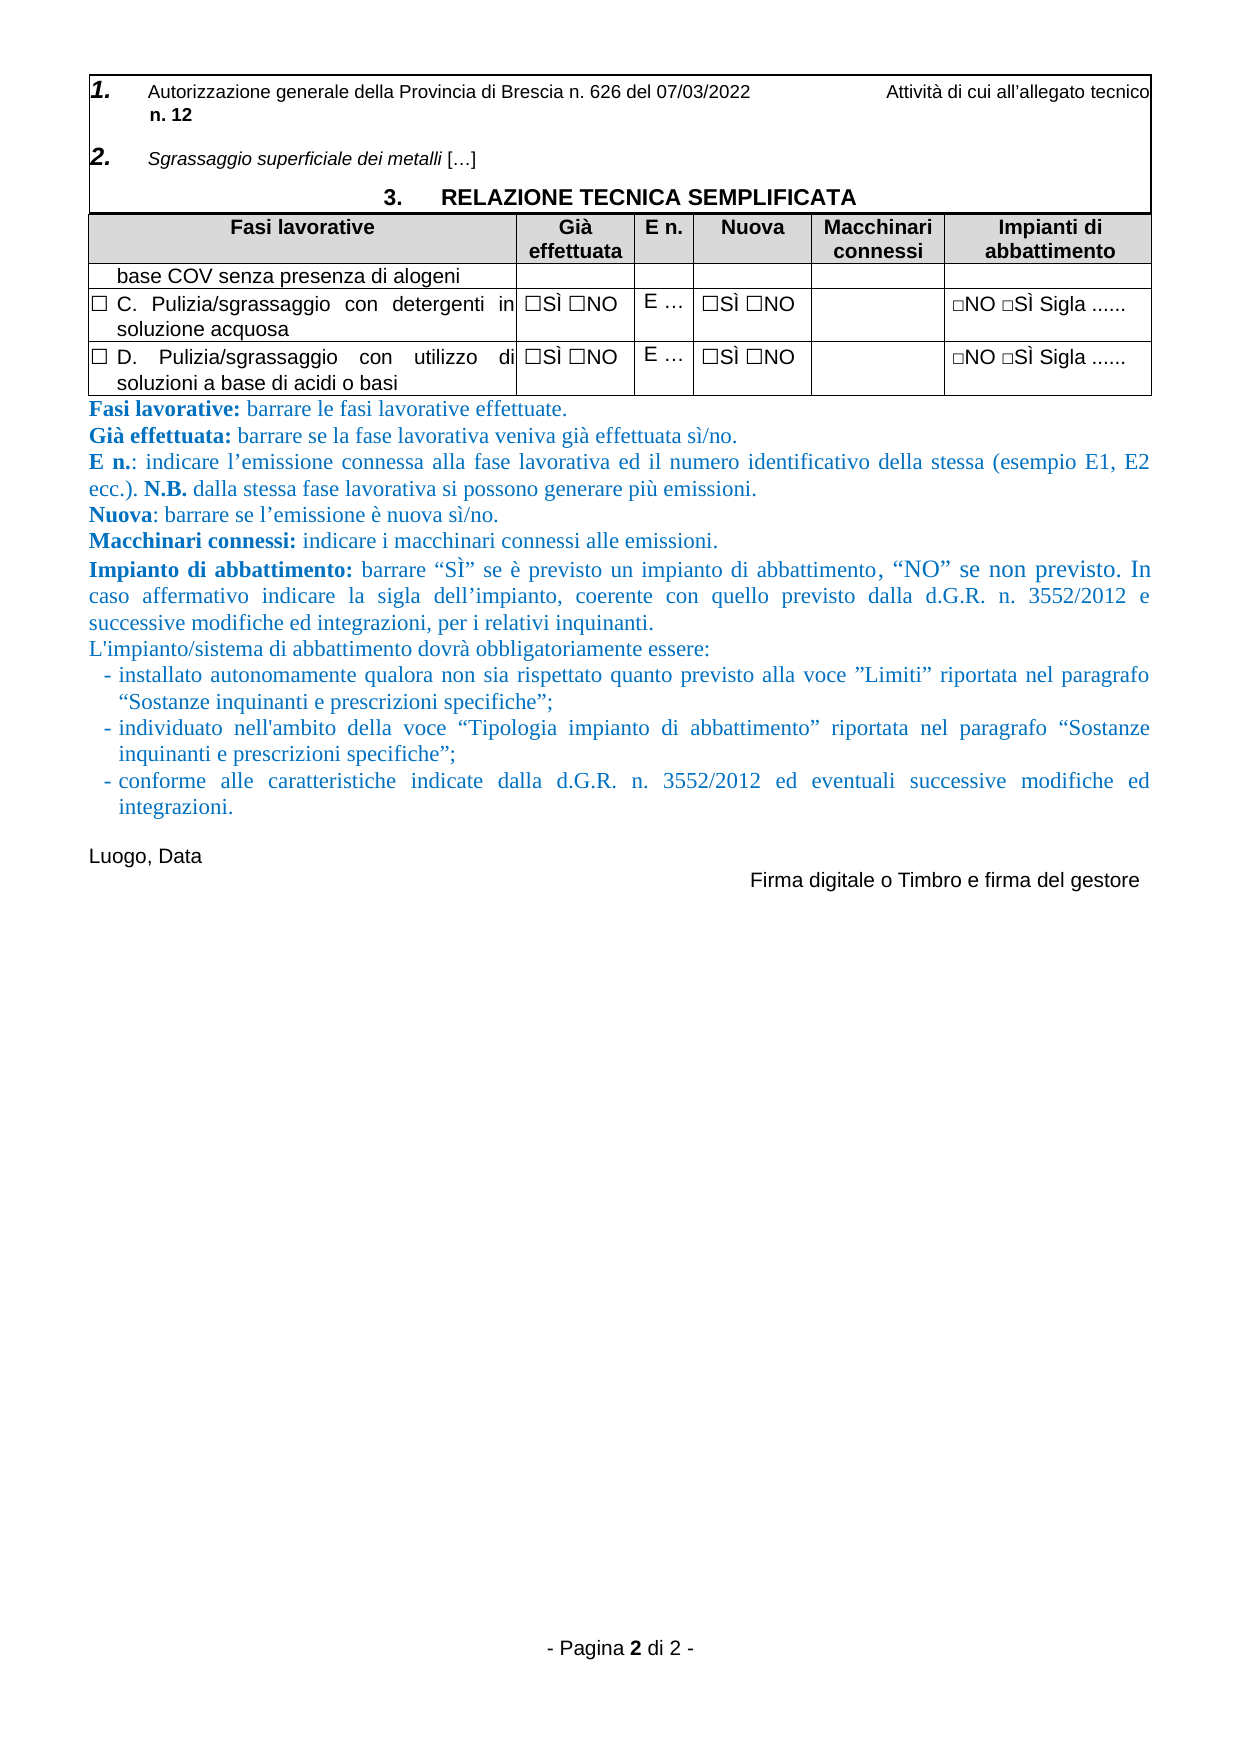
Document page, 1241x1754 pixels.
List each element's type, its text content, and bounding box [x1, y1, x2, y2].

table_header Macchinari connessi [812, 215, 944, 263]
text Impianto di abbattimento: barrare “SÌ” se è previsto un impianto di abbattimento, “NO” se non previsto. In caso affermativo indicare la sigla dell’impianto, coerente con quello previsto dalla d.G.R. n. 3552/2012 e successive modifiche ed integrazioni, per i relativi inquinanti. [89, 554, 1152, 635]
table_cell [694, 264, 811, 288]
table_cell ☐NO ☐SÌ Sigla ...... [945, 289, 1151, 341]
table_cell ☐SÌ ☐NO [694, 289, 811, 341]
table_header E n. [635, 215, 693, 263]
table_cell ☐ D. Pulizia/sgrassaggio con utilizzo di soluzioni a base di acidi o basi [89, 342, 516, 394]
table_cell ☐SÌ ☐NO [694, 342, 811, 394]
text L'impianto/sistema di abbattimento dovrà obbligatoriamente essere: [89, 635, 1152, 661]
table_cell [812, 342, 944, 394]
text Nuova: barrare se l’emissione è nuova sì/no. [89, 501, 1152, 527]
text Firma digitale o Timbro e firma del gestore [738, 867, 1152, 891]
table_cell ☐ C. Pulizia/sgrassaggio con detergenti in soluzione acquosa [89, 289, 516, 341]
table_cell base COV senza presenza di alogeni [89, 264, 516, 288]
table_cell E … [635, 342, 693, 394]
table_cell [945, 264, 1151, 288]
table_header Impianti di abbattimento [945, 215, 1151, 263]
table_cell ☐NO ☐SÌ Sigla ...... [945, 342, 1151, 394]
table_header Fasi lavorative [89, 215, 516, 263]
table_header Già effettuata [517, 215, 634, 263]
list conforme alle caratteristiche indicate dalla d.G.R. n. 3552/2012 ed eventuali successive modifiche ed integrazioni. [103, 767, 1152, 819]
table_cell [812, 289, 944, 341]
text Fasi lavorative: barrare le fasi lavorative effettuate. [89, 396, 1152, 422]
text E n.: indicare l’emissione connessa alla fase lavorativa ed il numero identificativo della stessa (esempio E1, E2 ecc.). N.B. dalla stessa fase lavorativa si possono generare più emissioni. [89, 448, 1152, 501]
text Già effettuata: barrare se la fase lavorativa veniva già effettuata sì/no. [89, 422, 1152, 448]
table_cell ☐SÌ ☐NO [517, 289, 634, 341]
text Luogo, Data [89, 843, 1152, 867]
table_header Nuova [694, 215, 811, 263]
table_cell [635, 264, 693, 288]
table_cell ☐SÌ ☐NO [517, 342, 634, 394]
list installato autonomamente qualora non sia rispettato quanto previsto alla voce ”Limiti” riportata nel paragrafo “Sostanze inquinanti e prescrizioni specifiche”; [103, 661, 1152, 714]
text Macchinari connessi: indicare i macchinari connessi alle emissioni. [89, 527, 1152, 554]
table_cell E … [635, 289, 693, 341]
table_cell [812, 264, 944, 288]
table_cell [517, 264, 634, 288]
list individuato nell'ambito della voce “Tipologia impianto di abbattimento” riportata nel paragrafo “Sostanze inquinanti e prescrizioni specifiche”; [103, 714, 1152, 767]
